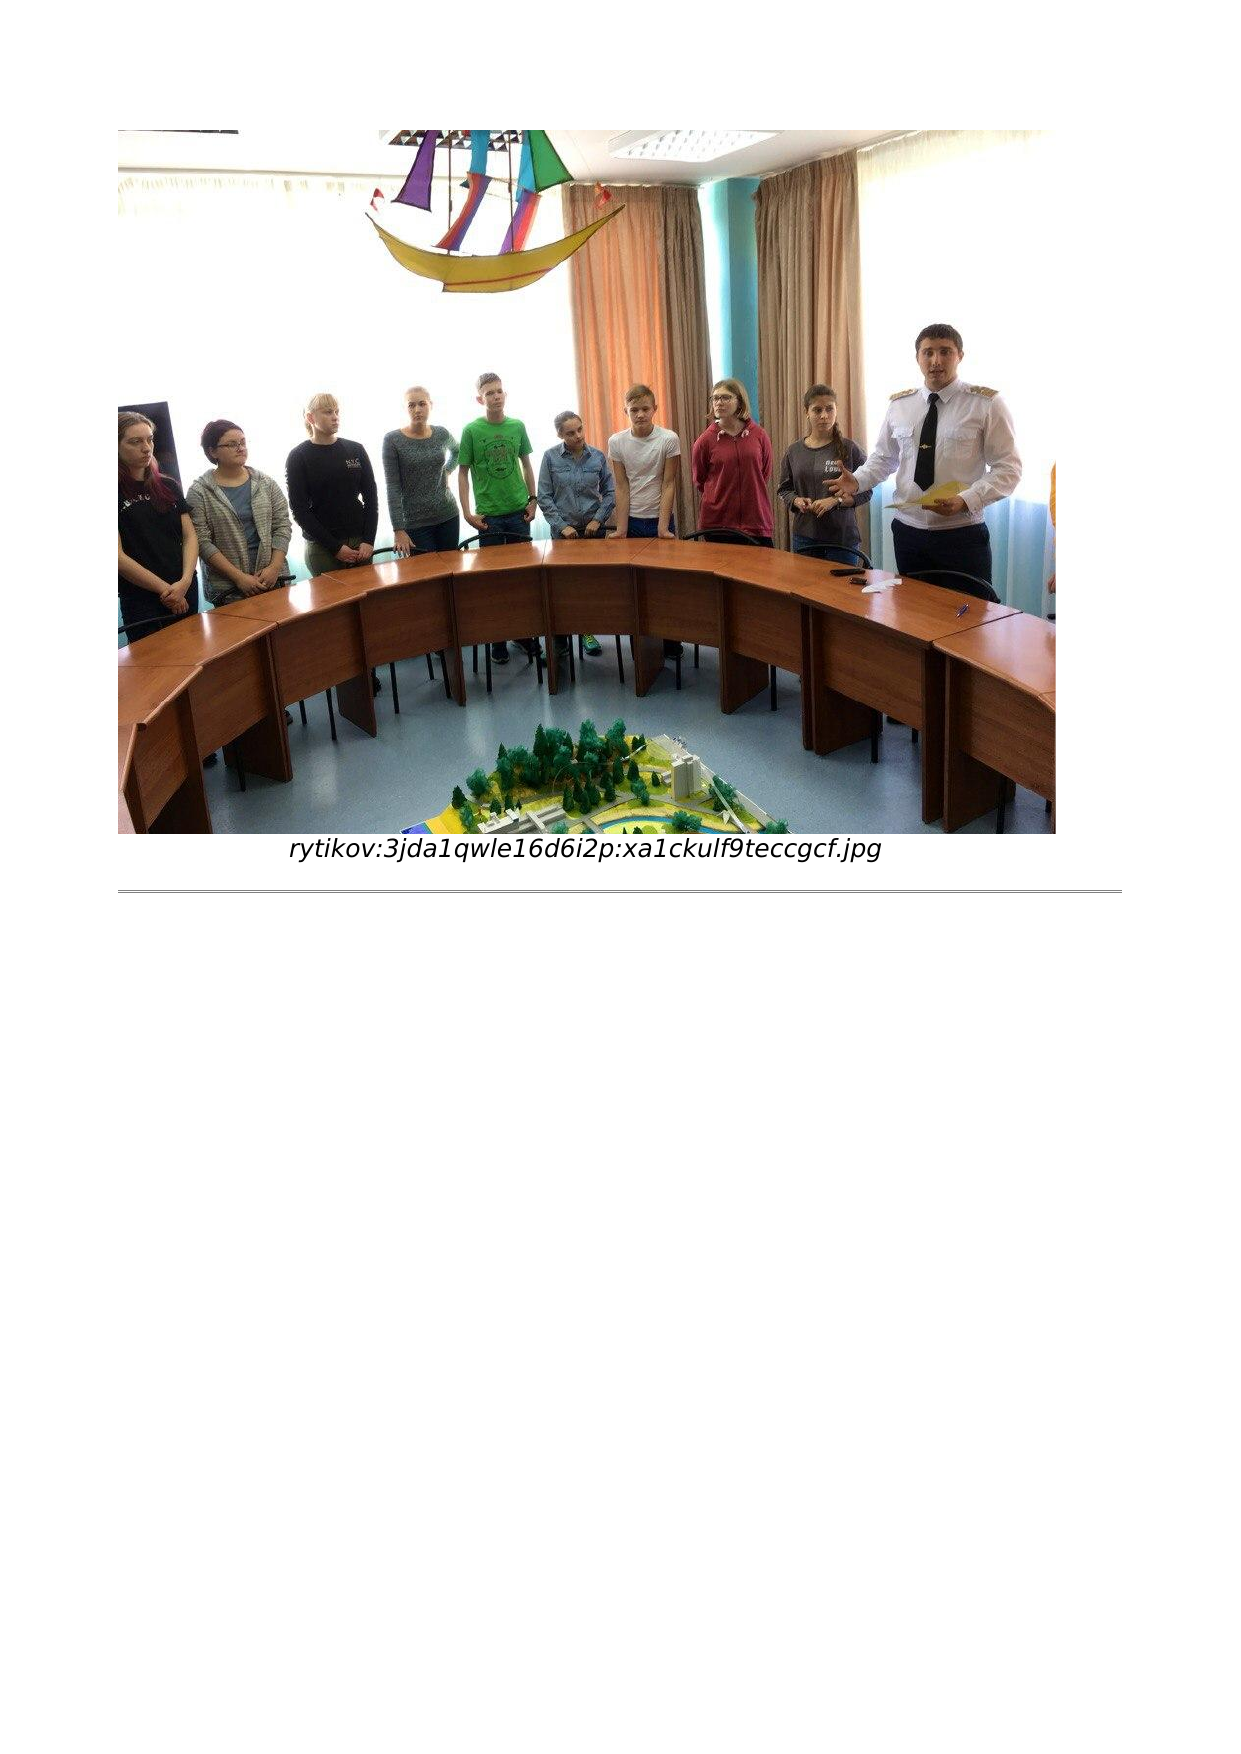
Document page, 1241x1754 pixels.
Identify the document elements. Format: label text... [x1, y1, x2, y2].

text rytikov:3jda1qwle16d6i2p:xa1ckulf9teccgcf.jpg [118, 834, 1056, 863]
picture [118, 130, 1056, 834]
